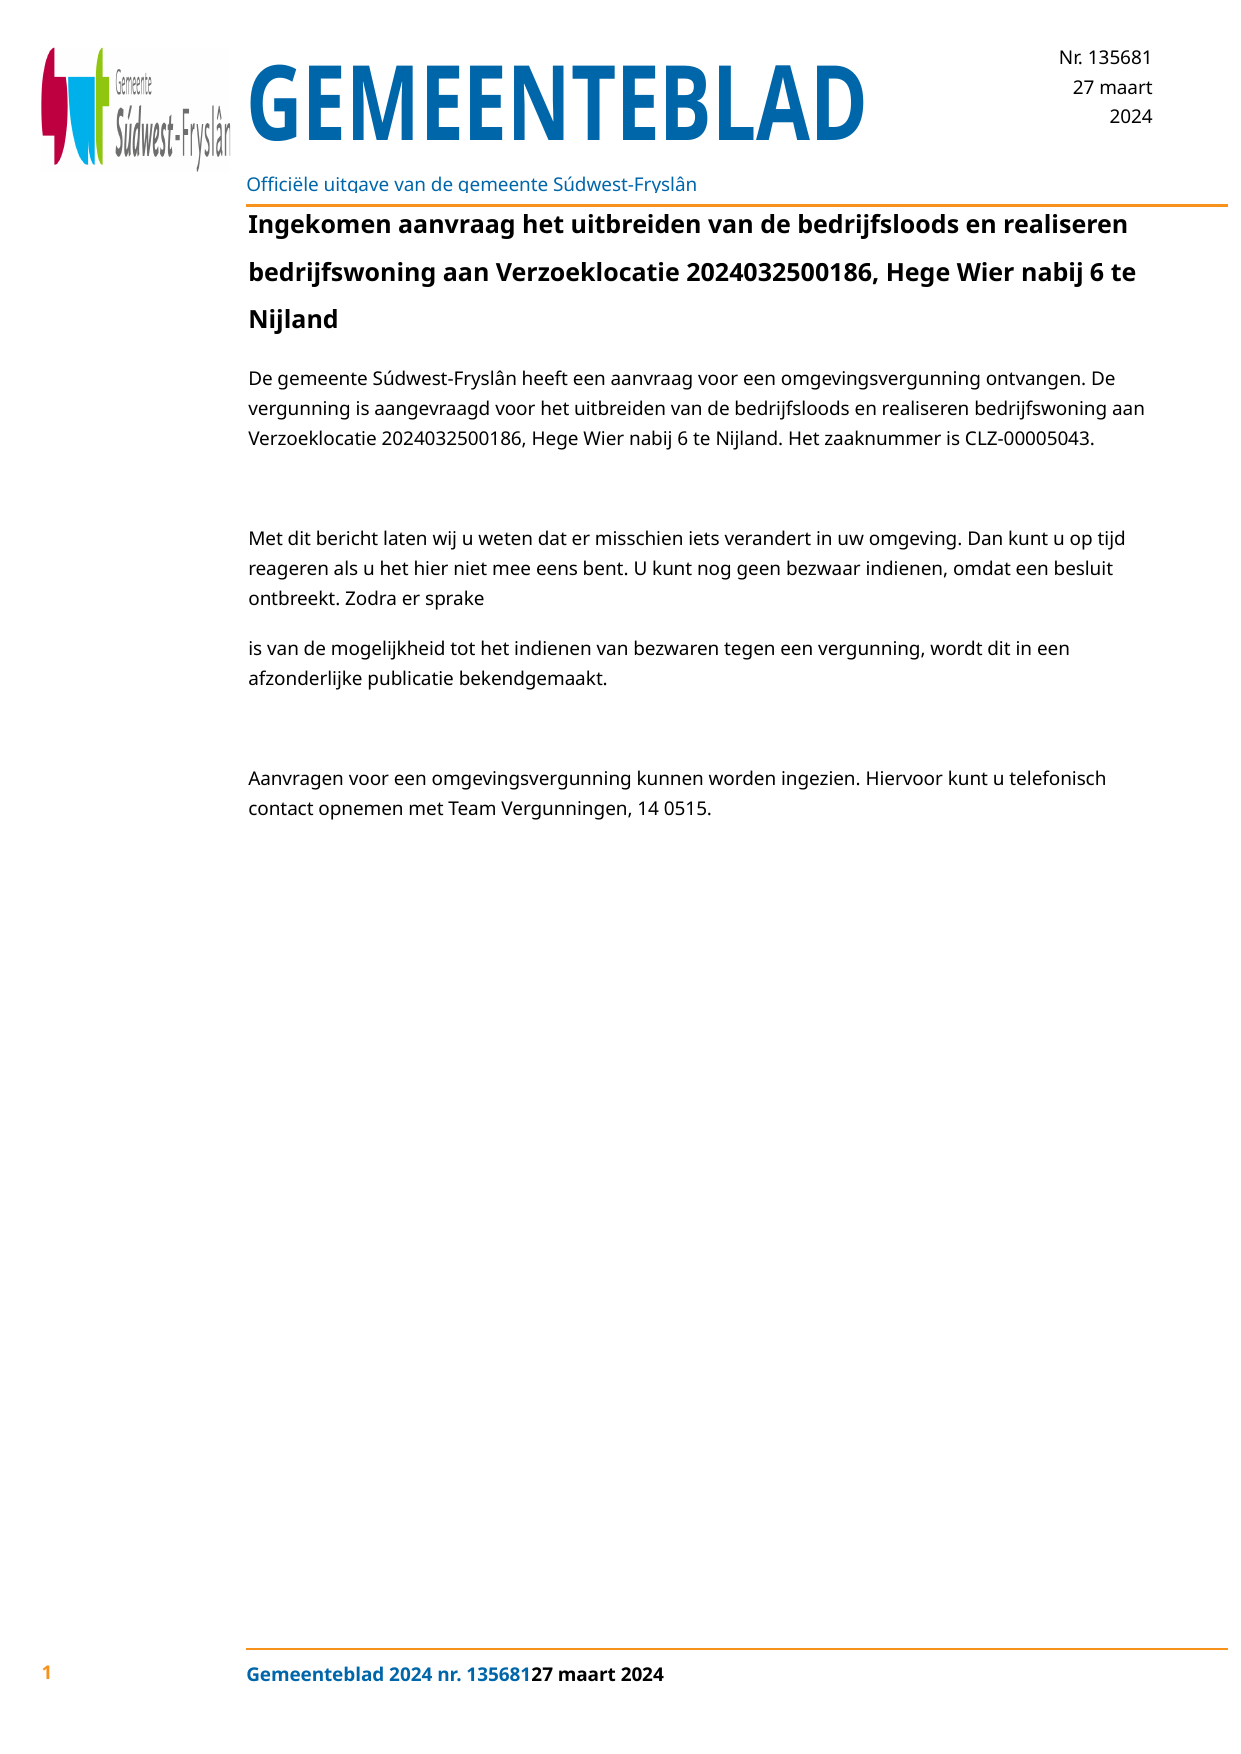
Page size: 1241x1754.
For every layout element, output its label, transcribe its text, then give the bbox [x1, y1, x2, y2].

text Met dit bericht laten wij u weten dat er misschien iets verandert in uw omgeving. Dan kunt u op tijd reageren als u het hier niet mee eens bent. U kunt nog geen bezwaar indienen, omdat een besluit ontbreekt. Zodra er sprake [248, 526, 1152, 610]
picture [41, 47, 231, 172]
text Aanvragen voor een omgevingsvergunning kunnen worden ingezien. Hiervoor kunt u telefonisch contact opnemen met Team Vergunningen, 14 0515. [248, 766, 1152, 821]
text is van de mogelijkheid tot het indienen van bezwaren tegen een vergunning, wordt dit in een afzonderlijke publicatie bekendgemaakt. [248, 635, 1152, 690]
text De gemeente Súdwest-Fryslân heeft een aanvraag voor een omgevingsvergunning ontvangen. De vergunning is aangevraagd voor het uitbreiden van de bedrijfsloods en realiseren bedrijfswoning aan Verzoeklocatie 2024032500186, Hege Wier nabij 6 te Nijland. Het zaaknummer is CLZ-00005043. [248, 366, 1152, 450]
text Ingekomen aanvraag het uitbreiden van de bedrijfsloods en realiseren bedrijfswoning aan Verzoeklocatie 2024032500186, Hege Wier nabij 6 te Nijland [248, 207, 1152, 336]
